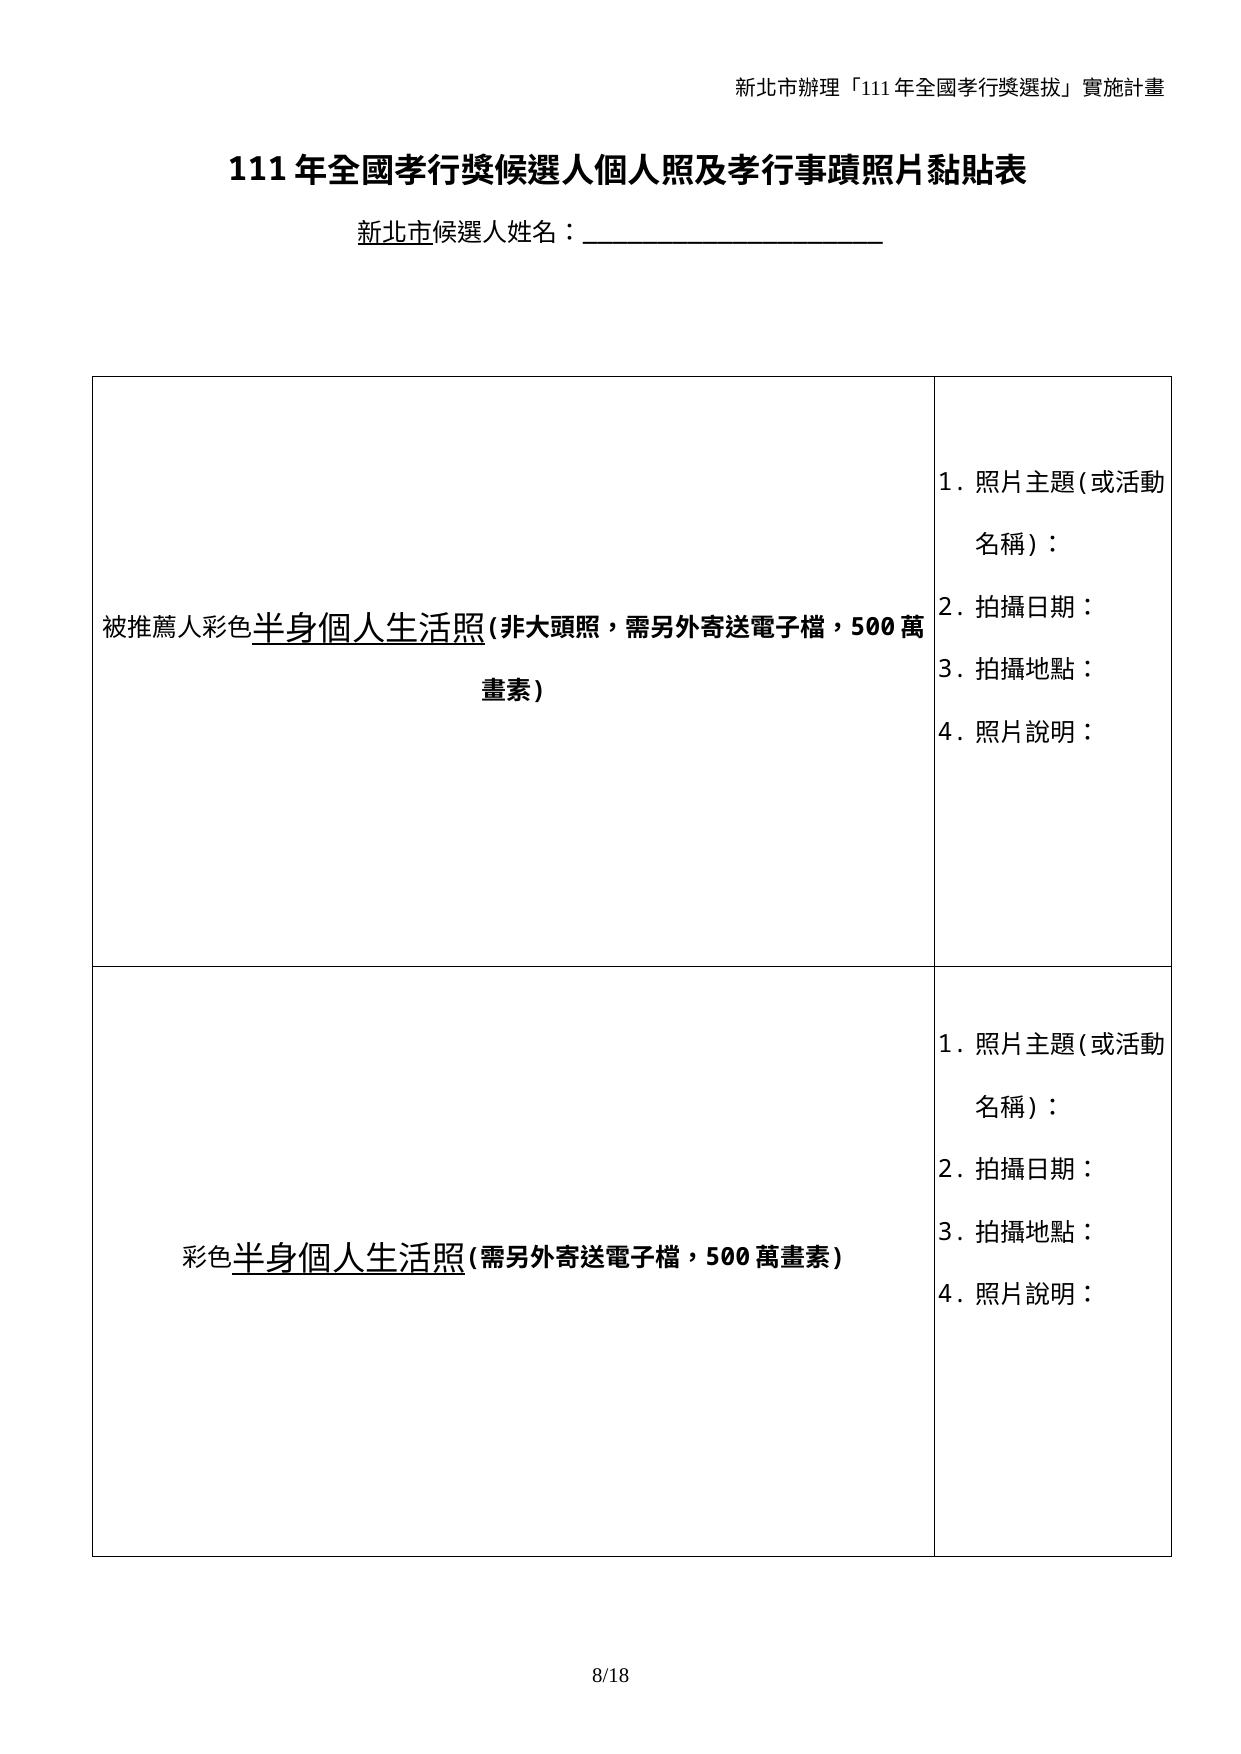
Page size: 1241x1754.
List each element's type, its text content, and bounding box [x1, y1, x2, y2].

table_header 照片主題(或活動名稱)： 拍攝日期： 拍攝地點： 照片說明： [935, 377, 1171, 966]
text 111年全國孝行獎候選人個人照及孝行事蹟照片黏貼表 [90, 126, 1165, 188]
table_cell 照片主題(或活動名稱)： 拍攝日期： 拍攝地點： 照片說明： [935, 967, 1171, 1556]
text 新北市候選人姓名：____________________ [75, 188, 1165, 251]
table_header 被推薦人彩色半身個人生活照(非大頭照，需另外寄送電子檔，500萬畫素) [93, 377, 934, 966]
table_cell 彩色半身個人生活照(需另外寄送電子檔，500萬畫素) [93, 967, 934, 1556]
